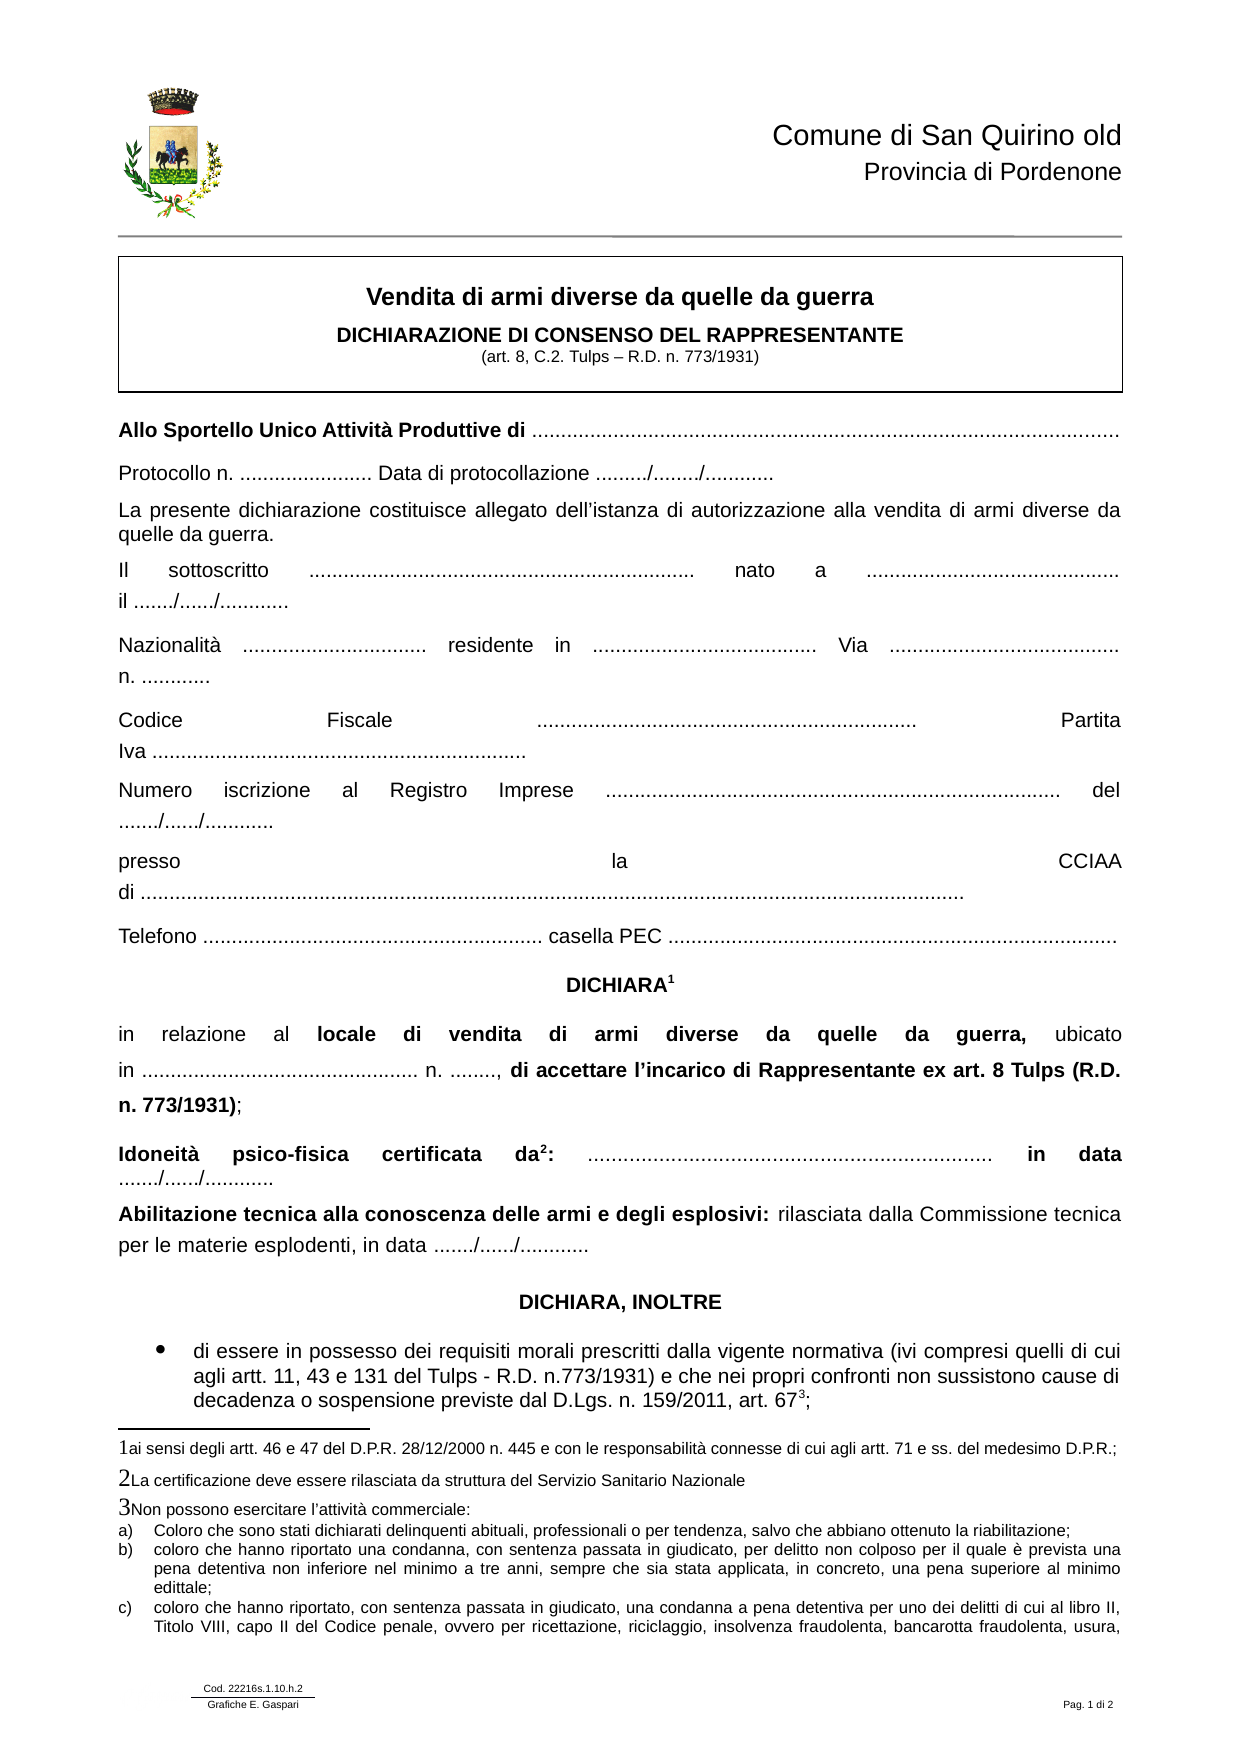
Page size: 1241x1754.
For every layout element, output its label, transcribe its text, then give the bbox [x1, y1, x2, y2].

text ai sensi degli artt. 46 e 47 del D.P.R. 28/12/2000 n. 445 e con le responsabilità connesse di cui agli artt. 71 e ss. del medesimo D.P.R.; [118, 1435, 1122, 1459]
list coloro che hanno riportato, con sentenza passata in giudicato, una condanna a pena detentiva per uno dei delitti di cui al libro II, Titolo VIII, capo II del Codice penale, ovvero per ricettazione, riciclaggio, insolvenza fraudolenta, bancarotta fraudolenta, usura, [118, 1597, 1122, 1636]
list coloro che hanno riportato una condanna, con sentenza passata in giudicato, per delitto non colposo per il quale è prevista una pena detentiva non inferiore nel minimo a tre anni, sempre che sia stata applicata, in concreto, una pena superiore al minimo edittale; [118, 1540, 1122, 1597]
text Allo Sportello Unico Attività Produttive di [118, 417, 1122, 441]
text La presente dichiarazione costituisce allegato dell’istanza di autorizzazione alla vendita di armi diverse da quelle da guerra. [118, 497, 1122, 545]
text Codice Fiscale .................................................................. Partita Iva ................................................................. [118, 707, 1122, 763]
list di essere in possesso dei requisiti morali prescritti dalla vigente normativa (ivi compresi quelli di cui agli artt. 11, 43 e 131 del Tulps - R.D. n.773/1931) e che nei propri confronti non sussistono cause di decadenza o sospensione previste dal D.Lgs. n. 159/2011, art. 67; [156, 1338, 1122, 1411]
text Nazionalità ................................ residente in ....................................... Via ........................................ n. ............ [118, 633, 1122, 688]
text La certificazione deve essere rilasciata da struttura del Servizio Sanitario Nazionale [118, 1463, 1122, 1492]
text Protocollo n. ....................... Data di protocollazione ........./......../............ [118, 461, 1122, 485]
text Provincia di Pordenone [224, 157, 1122, 185]
picture [122, 87, 224, 219]
text DICHIARA [118, 972, 1122, 996]
list Coloro che sono stati dichiarati delinquenti abituali, professionali o per tendenza, salvo che abbiano ottenuto la riabilitazione; [118, 1521, 1122, 1540]
text Comune di San Quirino old [224, 118, 1122, 152]
text Idoneità psico-fisica certificata da: .................................................................... in data ......./....../............ [118, 1142, 1122, 1190]
text Abilitazione tecnica alla conoscenza delle armi e degli esplosivi: rilasciata dalla Commissione tecnica per le materie esplodenti, in data ......./....../............ [118, 1202, 1122, 1257]
table_header Vendita di armi diverse da quelle da guerra DICHIARAZIONE DI CONSENSO DEL RAPPRESENTANTE (art. 8, C.2. Tulps – R.D. n. 773/1931) [119, 257, 1122, 391]
text in relazione al locale di vendita di armi diverse da quelle da guerra, ubicato in ................................................ n. ........, di accettare l’incarico di Rappresentante ex art. 8 Tulps (R.D. n. 773/1931); [118, 1021, 1122, 1117]
text presso la CCIAA di ............................................................................................................................................... [118, 849, 1122, 904]
text Il sottoscritto ................................................................... nato a ............................................ il ......./....../............ [118, 558, 1122, 613]
text Numero iscrizione al Registro Imprese ............................................................................... del ......./....../............ [118, 778, 1122, 833]
text DICHIARA, INOLTRE [118, 1289, 1122, 1313]
list Non possono esercitare l’attività commerciale: [118, 1492, 1122, 1521]
text Telefono ........................................................... casella PEC .............................................................................. [118, 923, 1122, 947]
